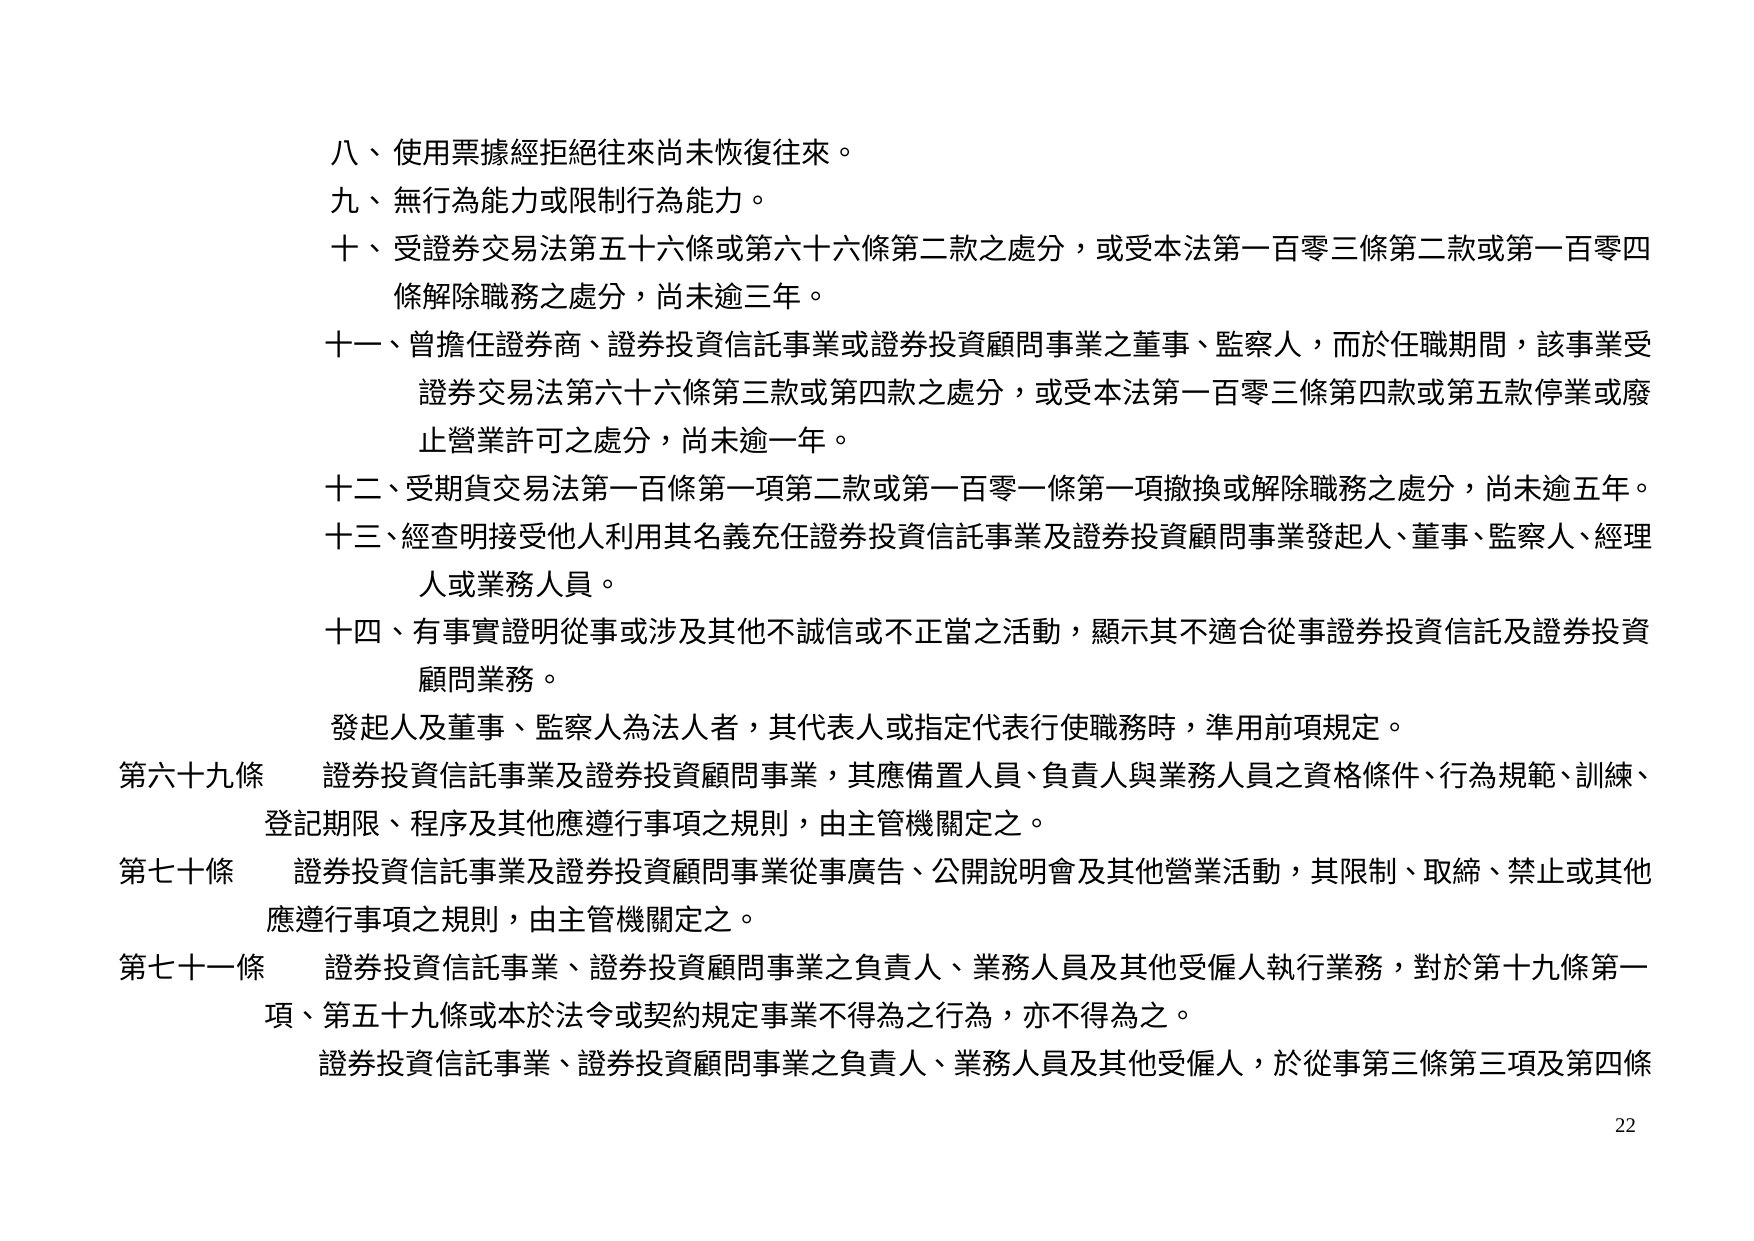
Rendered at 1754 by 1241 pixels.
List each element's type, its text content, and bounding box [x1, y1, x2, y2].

table_cell 第六十八條 有下列情事之一者，不得充任證券投資信託事業與證券投資顧問事業之發起人、負責人及業務人員；其已充任負責人或業務人員者，解任之，不得充任董事、監察人或經理人者，並由主管機關函請公司登記主管機關撤銷或廢止其登記： 曾犯組織犯罪防制條例規定之罪，經有罪判決確定，尚未執行完畢，或執行完畢、緩刑期滿或赦免後尚未逾五年。 曾犯詐欺、背信或侵占罪，經宣告有期徒刑一年以上之刑確定，尚未執行完畢，或執行完畢、緩刑期滿或赦免後尚未逾二年。 曾犯公務或業務侵占罪，經宣告有期徒刑以上之刑確定，尚未執行完畢，或執行完畢、緩刑期滿或赦免後尚未逾二年。 違反證券交易法或本法規定，經有罪判決確定，尚未執行完畢，或執行完畢、緩刑期滿或赦免後尚未逾三年。 違反銀行法第二十九條第一項規定經營收受存款、受託經理信託資金、公眾財產或辦理國內外匯兌業務，經宣告有期徒刑以上之刑確定，尚未執行完畢，或執行完畢、緩刑期滿或赦免後尚未逾三年。 違反信託業法第三十三條規定辦理信託業務，經宣告有期徒刑以上之刑確定，尚未執行完畢，或執行完畢、緩刑期滿或赦免後尚未逾三年。 受破產之宣告，尚未復權，或曾任法人宣告破產時之董事、監察人、經理人或與其地位相等之人，其破產終結尚未逾三年或調協未履行。 使用票據經拒絕往來尚未恢復往來。 無行為能力或限制行為能力。 受證券交易法第五十六條或第六十六條第二款之處分，或受本法第一百零三條第二款或第一百零四條解除職務之處分，尚未逾三年。 十一、曾擔任證券商、證券投資信託事業或證券投資顧問事業之董事、監察人，而於任職期間，該事業受證券交易法第六十六條第三款或第四款之處分，或受本法第一百零三條第四款或第五款停業或廢止營業許可之處分，尚未逾一年。 十二、受期貨交易法第一百條第一項第二款或第一百零一條第一項撤換或解除職務之處分，尚未逾五年。 十三、經查明接受他人利用其名義充任證券投資信託事業及證券投資顧問事業發起人、董事、監察人、經理人或業務人員。 十四、有事實證明從事或涉及其他不誠信或不正當之活動，顯示其不適合從事證券投資信託及證券投資顧問業務。 發起人及董事、監察人為法人者，其代表人或指定代表行使職務時，準用前項規定。 [115, 125, 1656, 748]
table_cell 第七十條 證券投資信託事業及證券投資顧問事業從事廣告、公開說明會及其他營業活動，其限制、取締、禁止或其他應遵行事項之規則，由主管機關定之。 [115, 844, 1656, 940]
table_cell 第六十九條 證券投資信託事業及證券投資顧問事業，其應備置人員、負責人與業務人員之資格條件、行為規範、訓練、登記期限、程序及其他應遵行事項之規則，由主管機關定之。 [115, 748, 1656, 844]
table_cell 第七十一條 證券投資信託事業、證券投資顧問事業之負責人、業務人員及其他受僱人執行業務，對於第十九條第一項、第五十九條或本於法令或契約規定事業不得為之行為，亦不得為之。 證券投資信託事業、證券投資顧問事業之負責人、業務人員及其他受僱人，於從事第三條第三項及第四條 [115, 940, 1656, 1084]
